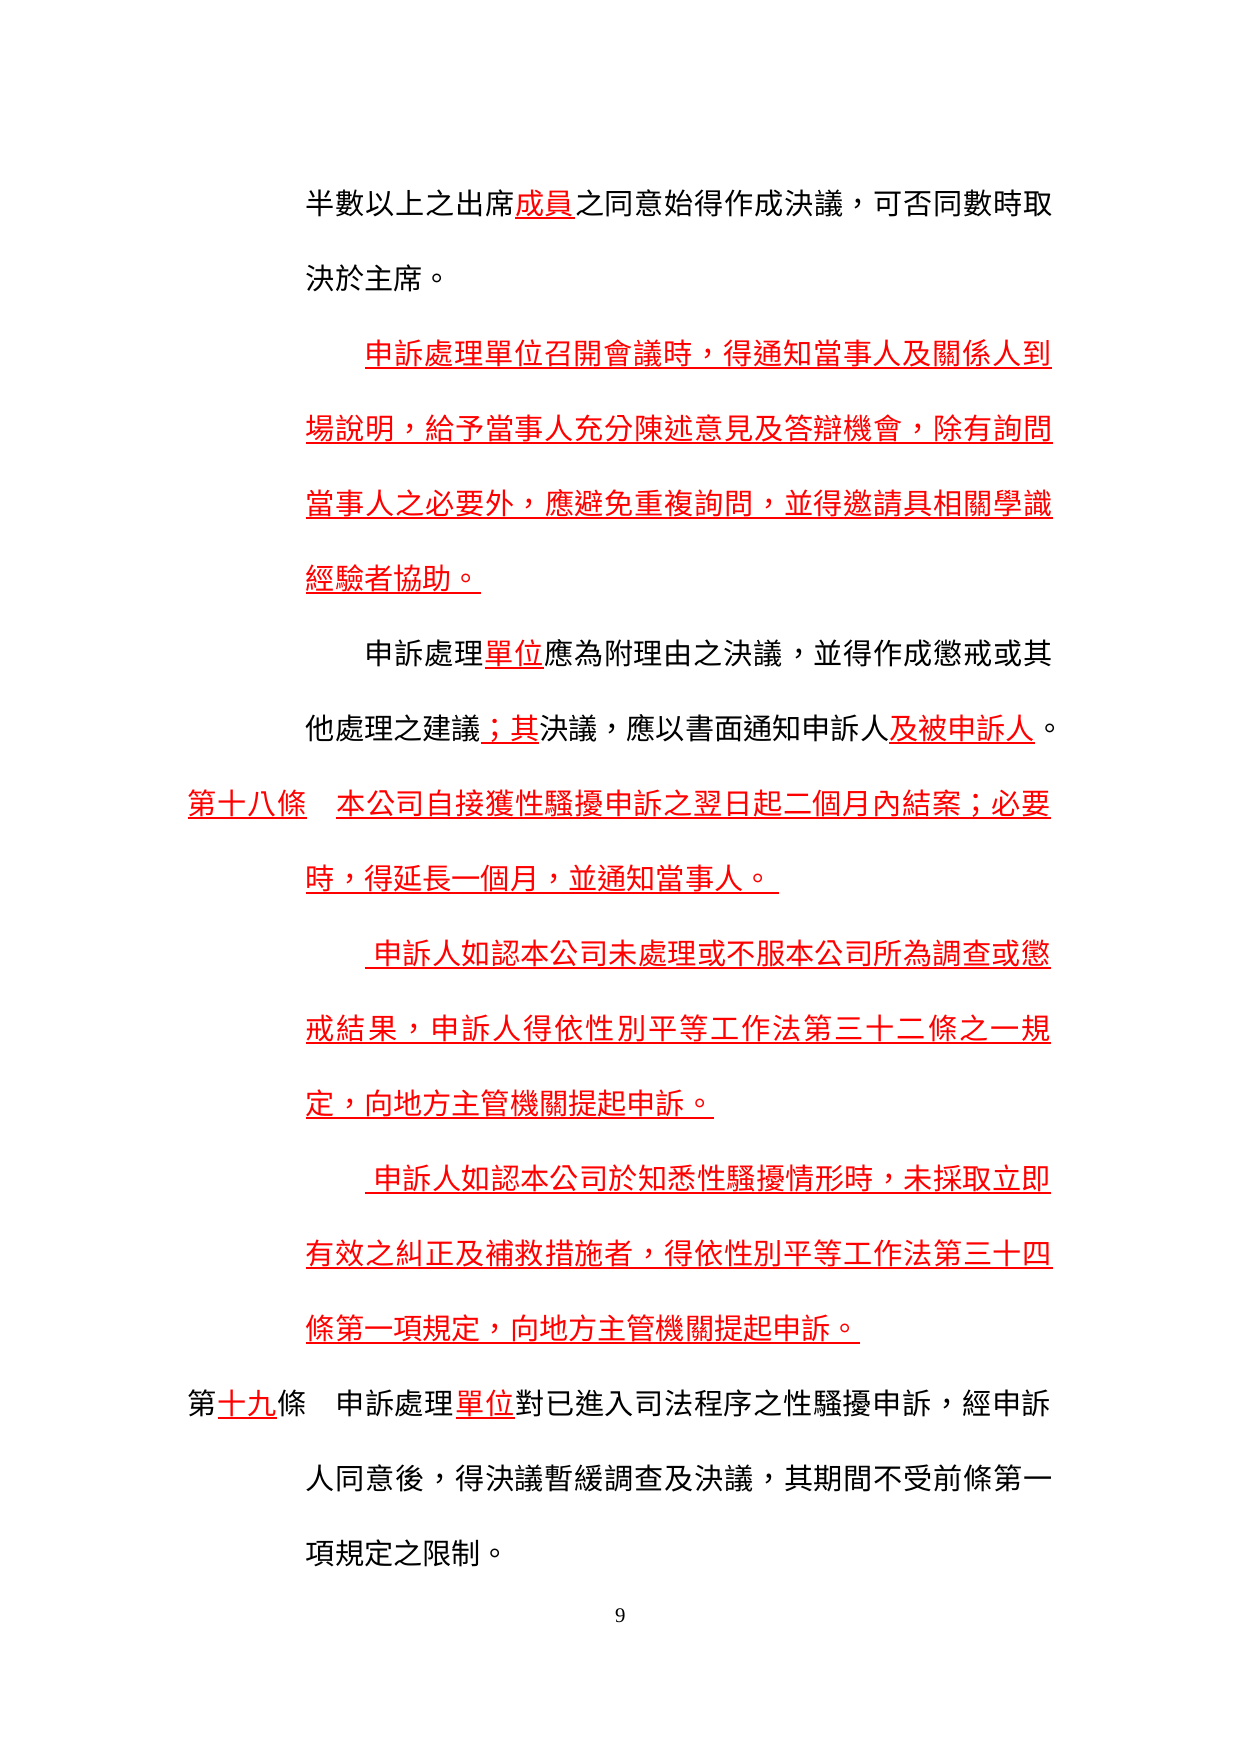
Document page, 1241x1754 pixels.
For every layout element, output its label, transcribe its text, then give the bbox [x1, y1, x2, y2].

text 申訴人如認本公司於知悉性騷擾情形時，未採取立即有效之糾正及補救措施者，得依性別平等工作法第三十四 [306, 1139, 1053, 1267]
text 當事人之必要外，應避免重複詢問，並得邀請具相關學識 [306, 444, 1053, 517]
text 申訴人如認本公司未處理或不服本公司所為調查或懲戒結果，申訴人得依性別平等工作法第三十二條之一規定，向地方主管機關提起申訴。 [306, 914, 1053, 1139]
text 第十八條 本公司自接獲性騷擾申訴之翌日起二個月內結案；必要時，得延長一個月，並通知當事人。 [187, 764, 1053, 914]
text 半數以上之出席成員之同意始得作成決議，可否同數時取決於主席。 [187, 164, 1053, 314]
text 申訴處理單位應為附理由之決議，並得作成懲戒或其他處理之建議；其決議，應以書面通知申訴人及被申訴人。 [306, 614, 1053, 764]
text 經驗者協助。 [306, 519, 1053, 614]
text 申訴處理單位召開會議時，得通知當事人及關係人到場說明，給予當事人充分陳述意見及答辯機會，除有詢問 [306, 314, 1053, 442]
text 第十九條 申訴處理單位對已進入司法程序之性騷擾申訴，經申訴人同意後，得決議暫緩調查及決議，其期間不受前條第一項規定之限制。 [187, 1364, 1053, 1589]
text 條第一項規定，向地方主管機關提起申訴。 [306, 1269, 1053, 1364]
